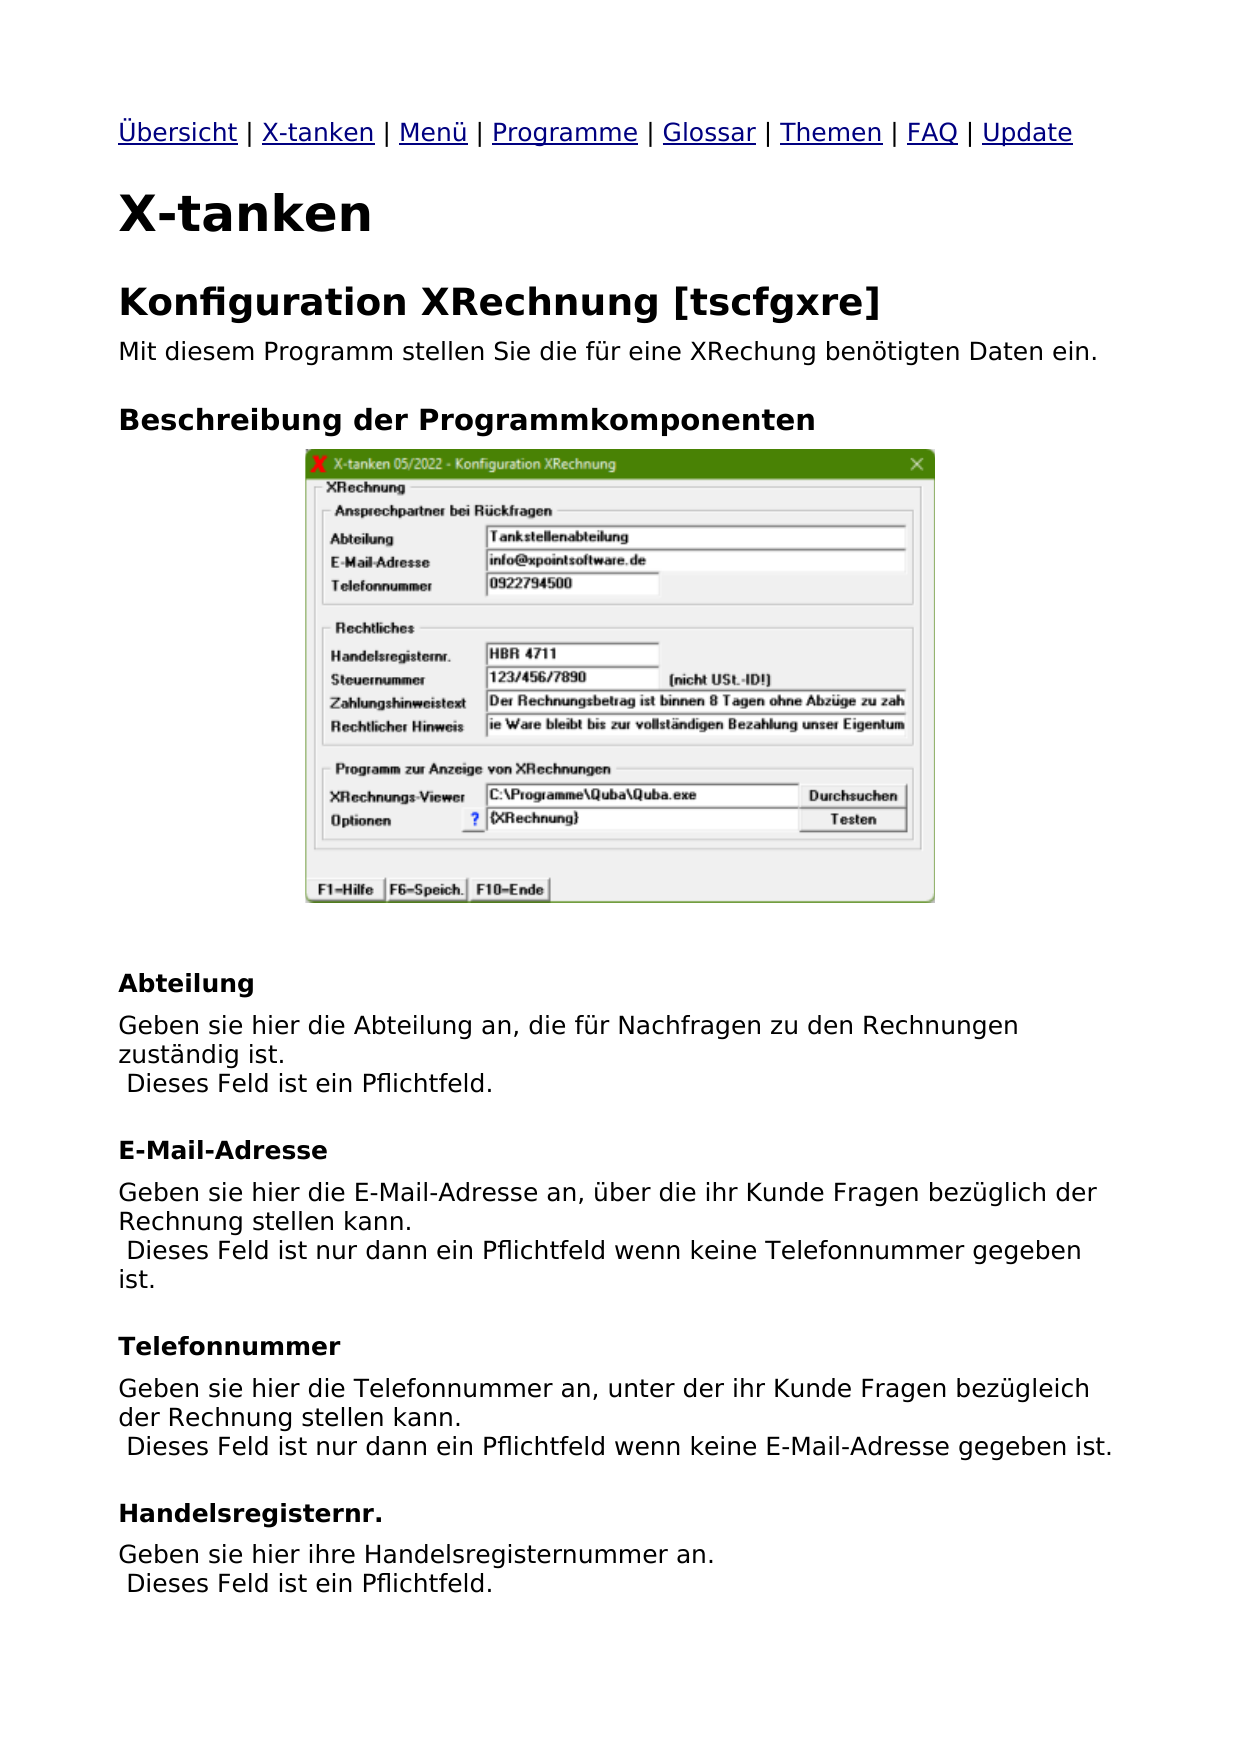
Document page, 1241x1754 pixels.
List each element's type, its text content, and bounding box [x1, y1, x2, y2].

subtitle Beschreibung der Programmkomponenten [118, 403, 1122, 437]
subtitle X-tanken [118, 185, 1122, 243]
subtitle Abteilung [118, 969, 1122, 999]
text Geben sie hier die Abteilung an, die für Nachfragen zu den Rechnungen zuständig ist. Dieses Feld ist ein Pflichtfeld. [118, 1011, 1122, 1099]
picture [305, 449, 935, 903]
text Übersicht | X-tanken | Menü | Programme | Glossar | Themen | FAQ | Update [118, 118, 1122, 147]
subtitle Konfiguration XRechnung [tscfgxre] [118, 281, 1122, 324]
subtitle Telefonnummer [118, 1332, 1122, 1361]
text Geben sie hier die Telefonnummer an, unter der ihr Kunde Fragen bezügleich der Rechnung stellen kann. Dieses Feld ist nur dann ein Pflichtfeld wenn keine E-Mail-Adresse gegeben ist. [118, 1374, 1122, 1461]
subtitle Handelsregisternr. [118, 1499, 1122, 1528]
subtitle E-Mail-Adresse [118, 1136, 1122, 1165]
text Geben sie hier die E-Mail-Adresse an, über die ihr Kunde Fragen bezüglich der Rechnung stellen kann. Dieses Feld ist nur dann ein Pflichtfeld wenn keine Telefonnummer gegeben ist. [118, 1178, 1122, 1294]
text Mit diesem Programm stellen Sie die für eine XRechung benötigten Daten ein. [118, 337, 1122, 366]
text Geben sie hier ihre Handelsregisternummer an. Dieses Feld ist ein Pflichtfeld. [118, 1540, 1122, 1599]
